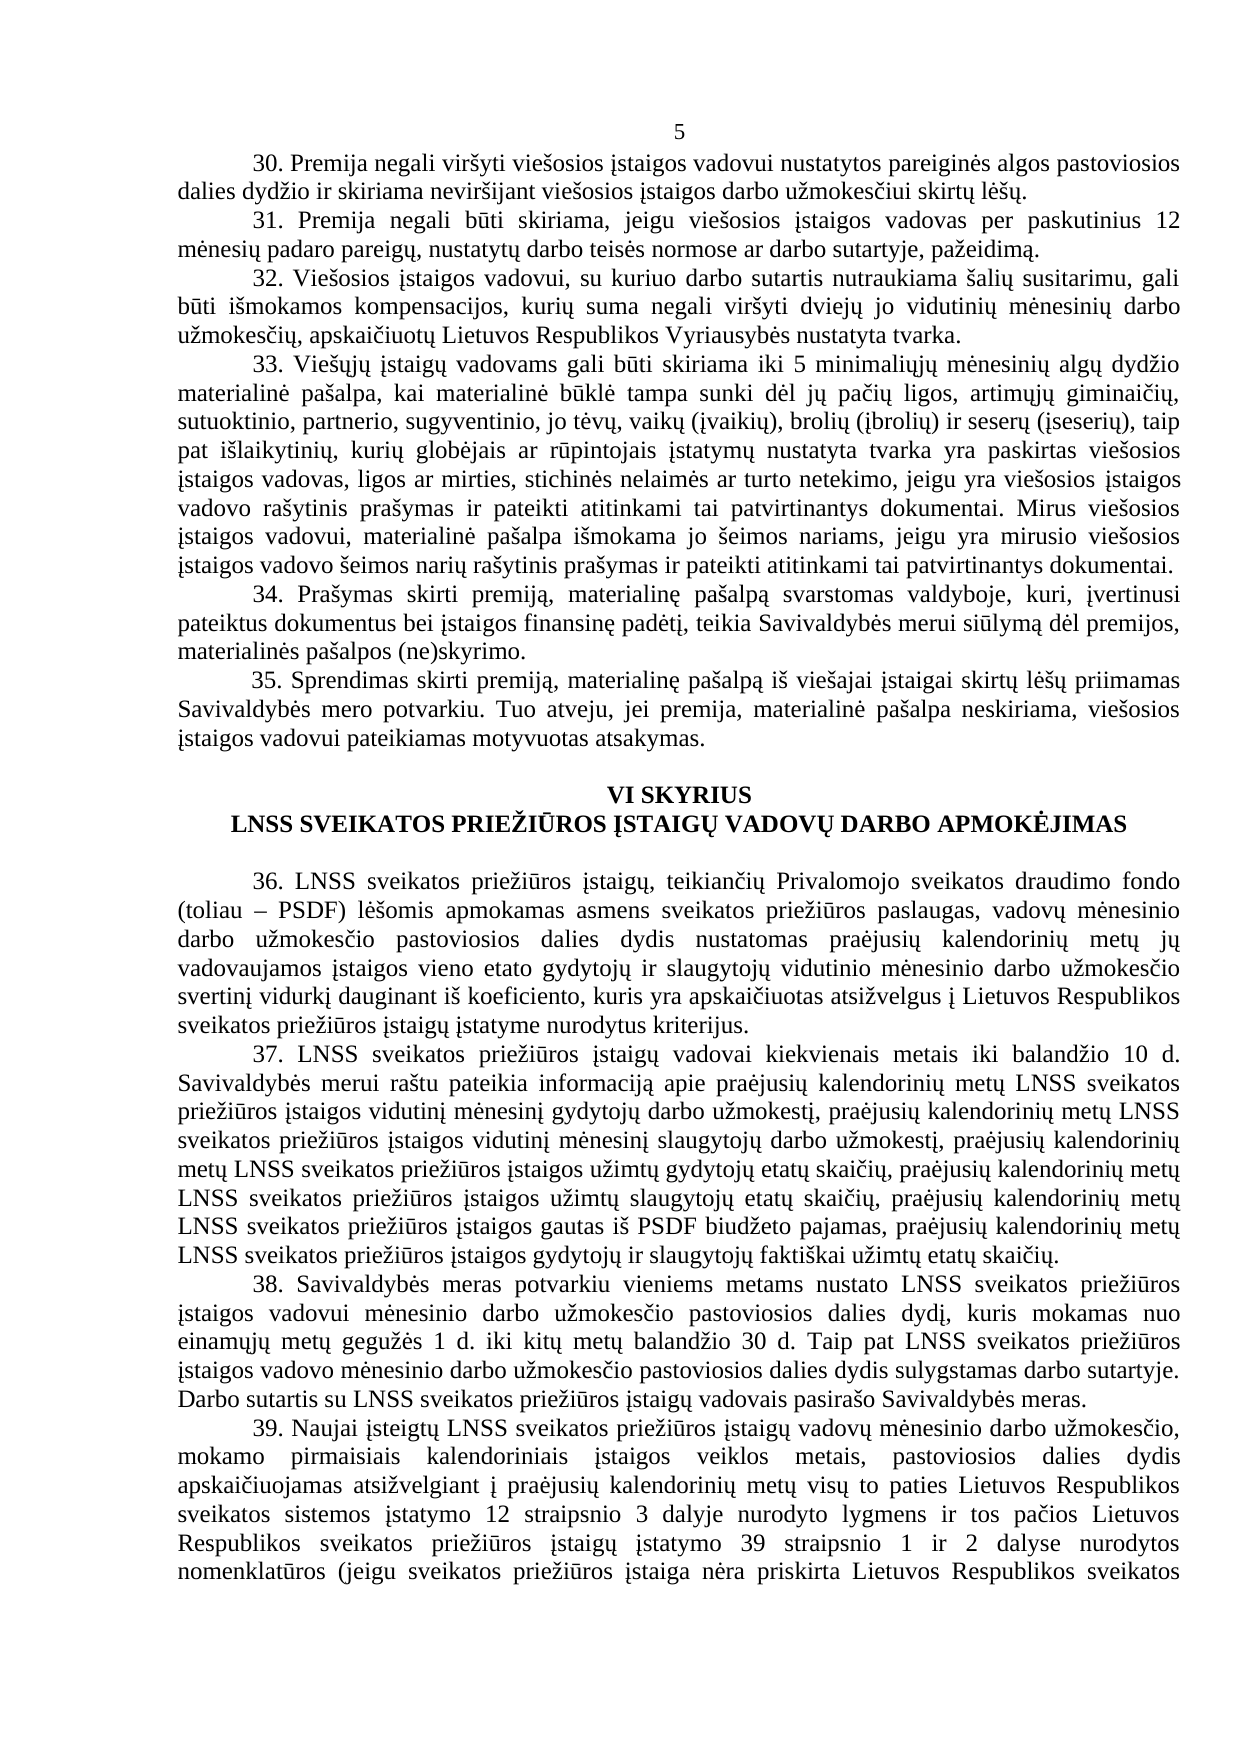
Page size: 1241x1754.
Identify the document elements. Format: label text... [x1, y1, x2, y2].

text 31. Premija negali būti skiriama, jeigu viešosios įstaigos vadovas per paskutinius 12 mėnesių padaro pareigų, nustatytų darbo teisės normose ar darbo sutartyje, pažeidimą. [177, 205, 1181, 263]
text 34. Prašymas skirti premiją, materialinę pašalpą svarstomas valdyboje, kuri, įvertinusi pateiktus dokumentus bei įstaigos finansinę padėtį, teikia Savivaldybės merui siūlymą dėl premijos, materialinės pašalpos (ne)skyrimo. [177, 579, 1181, 665]
text 39. Naujai įsteigtų LNSS sveikatos priežiūros įstaigų vadovų mėnesinio darbo užmokesčio, mokamo pirmaisiais kalendoriniais įstaigos veiklos metais, pastoviosios dalies dydis apskaičiuojamas atsižvelgiant į praėjusių kalendorinių metų visų to paties Lietuvos Respublikos sveikatos sistemos įstatymo 12 straipsnio 3 dalyje nurodyto lygmens ir tos pačios Lietuvos Respublikos sveikatos priežiūros įstaigų įstatymo 39 straipsnio 1 ir 2 dalyse nurodytos nomenklatūros (jeigu sveikatos priežiūros įstaiga nėra priskirta Lietuvos Respublikos sveikatos [177, 1413, 1181, 1585]
text LNSS SVEIKATOS PRIEŽIŪROS ĮSTAIGŲ VADOVŲ DARBO APMOKĖJIMAS [177, 809, 1181, 838]
text 30. Premija negali viršyti viešosios įstaigos vadovui nustatytos pareiginės algos pastoviosios dalies dydžio ir skiriama neviršijant viešosios įstaigos darbo užmokesčiui skirtų lėšų. [177, 148, 1181, 205]
text VI SKYRIUS [177, 780, 1181, 809]
text 36. LNSS sveikatos priežiūros įstaigų, teikiančių Privalomojo sveikatos draudimo fondo (toliau – PSDF) lėšomis apmokamas asmens sveikatos priežiūros paslaugas, vadovų mėnesinio darbo užmokesčio pastoviosios dalies dydis nustatomas praėjusių kalendorinių metų jų vadovaujamos įstaigos vieno etato gydytojų ir slaugytojų vidutinio mėnesinio darbo užmokesčio svertinį vidurkį dauginant iš koeficiento, kuris yra apskaičiuotas atsižvelgus į Lietuvos Respublikos sveikatos priežiūros įstaigų įstatyme nurodytus kriterijus. [177, 866, 1181, 1039]
text 33. Viešųjų įstaigų vadovams gali būti skiriama iki 5 minimaliųjų mėnesinių algų dydžio materialinė pašalpa, kai materialinė būklė tampa sunki dėl jų pačių ligos, artimųjų giminaičių, sutuoktinio, partnerio, sugyventinio, jo tėvų, vaikų (įvaikių), brolių (įbrolių) ir seserų (įseserių), taip pat išlaikytinių, kurių globėjais ar rūpintojais įstatymų nustatyta tvarka yra paskirtas viešosios įstaigos vadovas, ligos ar mirties, stichinės nelaimės ar turto netekimo, jeigu yra viešosios įstaigos vadovo rašytinis prašymas ir pateikti atitinkami tai patvirtinantys dokumentai. Mirus viešosios įstaigos vadovui, materialinė pašalpa išmokama jo šeimos nariams, jeigu yra mirusio viešosios įstaigos vadovo šeimos narių rašytinis prašymas ir pateikti atitinkami tai patvirtinantys dokumentai. [177, 349, 1181, 579]
text 32. Viešosios įstaigos vadovui, su kuriuo darbo sutartis nutraukiama šalių susitarimu, gali būti išmokamos kompensacijos, kurių suma negali viršyti dviejų jo vidutinių mėnesinių darbo užmokesčių, apskaičiuotų Lietuvos Respublikos Vyriausybės nustatyta tvarka. [177, 263, 1181, 349]
text 37. LNSS sveikatos priežiūros įstaigų vadovai kiekvienais metais iki balandžio 10 d. Savivaldybės merui raštu pateikia informaciją apie praėjusių kalendorinių metų LNSS sveikatos priežiūros įstaigos vidutinį mėnesinį gydytojų darbo užmokestį, praėjusių kalendorinių metų LNSS sveikatos priežiūros įstaigos vidutinį mėnesinį slaugytojų darbo užmokestį, praėjusių kalendorinių metų LNSS sveikatos priežiūros įstaigos užimtų gydytojų etatų skaičių, praėjusių kalendorinių metų LNSS sveikatos priežiūros įstaigos užimtų slaugytojų etatų skaičių, praėjusių kalendorinių metų LNSS sveikatos priežiūros įstaigos gautas iš PSDF biudžeto pajamas, praėjusių kalendorinių metų LNSS sveikatos priežiūros įstaigos gydytojų ir slaugytojų faktiškai užimtų etatų skaičių. [177, 1039, 1181, 1269]
text 38. Savivaldybės meras potvarkiu vieniems metams nustato LNSS sveikatos priežiūros įstaigos vadovui mėnesinio darbo užmokesčio pastoviosios dalies dydį, kuris mokamas nuo einamųjų metų gegužės 1 d. iki kitų metų balandžio 30 d. Taip pat LNSS sveikatos priežiūros įstaigos vadovo mėnesinio darbo užmokesčio pastoviosios dalies dydis sulygstamas darbo sutartyje. Darbo sutartis su LNSS sveikatos priežiūros įstaigų vadovais pasirašo Savivaldybės meras. [177, 1269, 1181, 1413]
text 35. Sprendimas skirti premiją, materialinę pašalpą iš viešajai įstaigai skirtų lėšų priimamas Savivaldybės mero potvarkiu. Tuo atveju, jei premija, materialinė pašalpa neskiriama, viešosios įstaigos vadovui pateikiamas motyvuotas atsakymas. [177, 665, 1181, 751]
